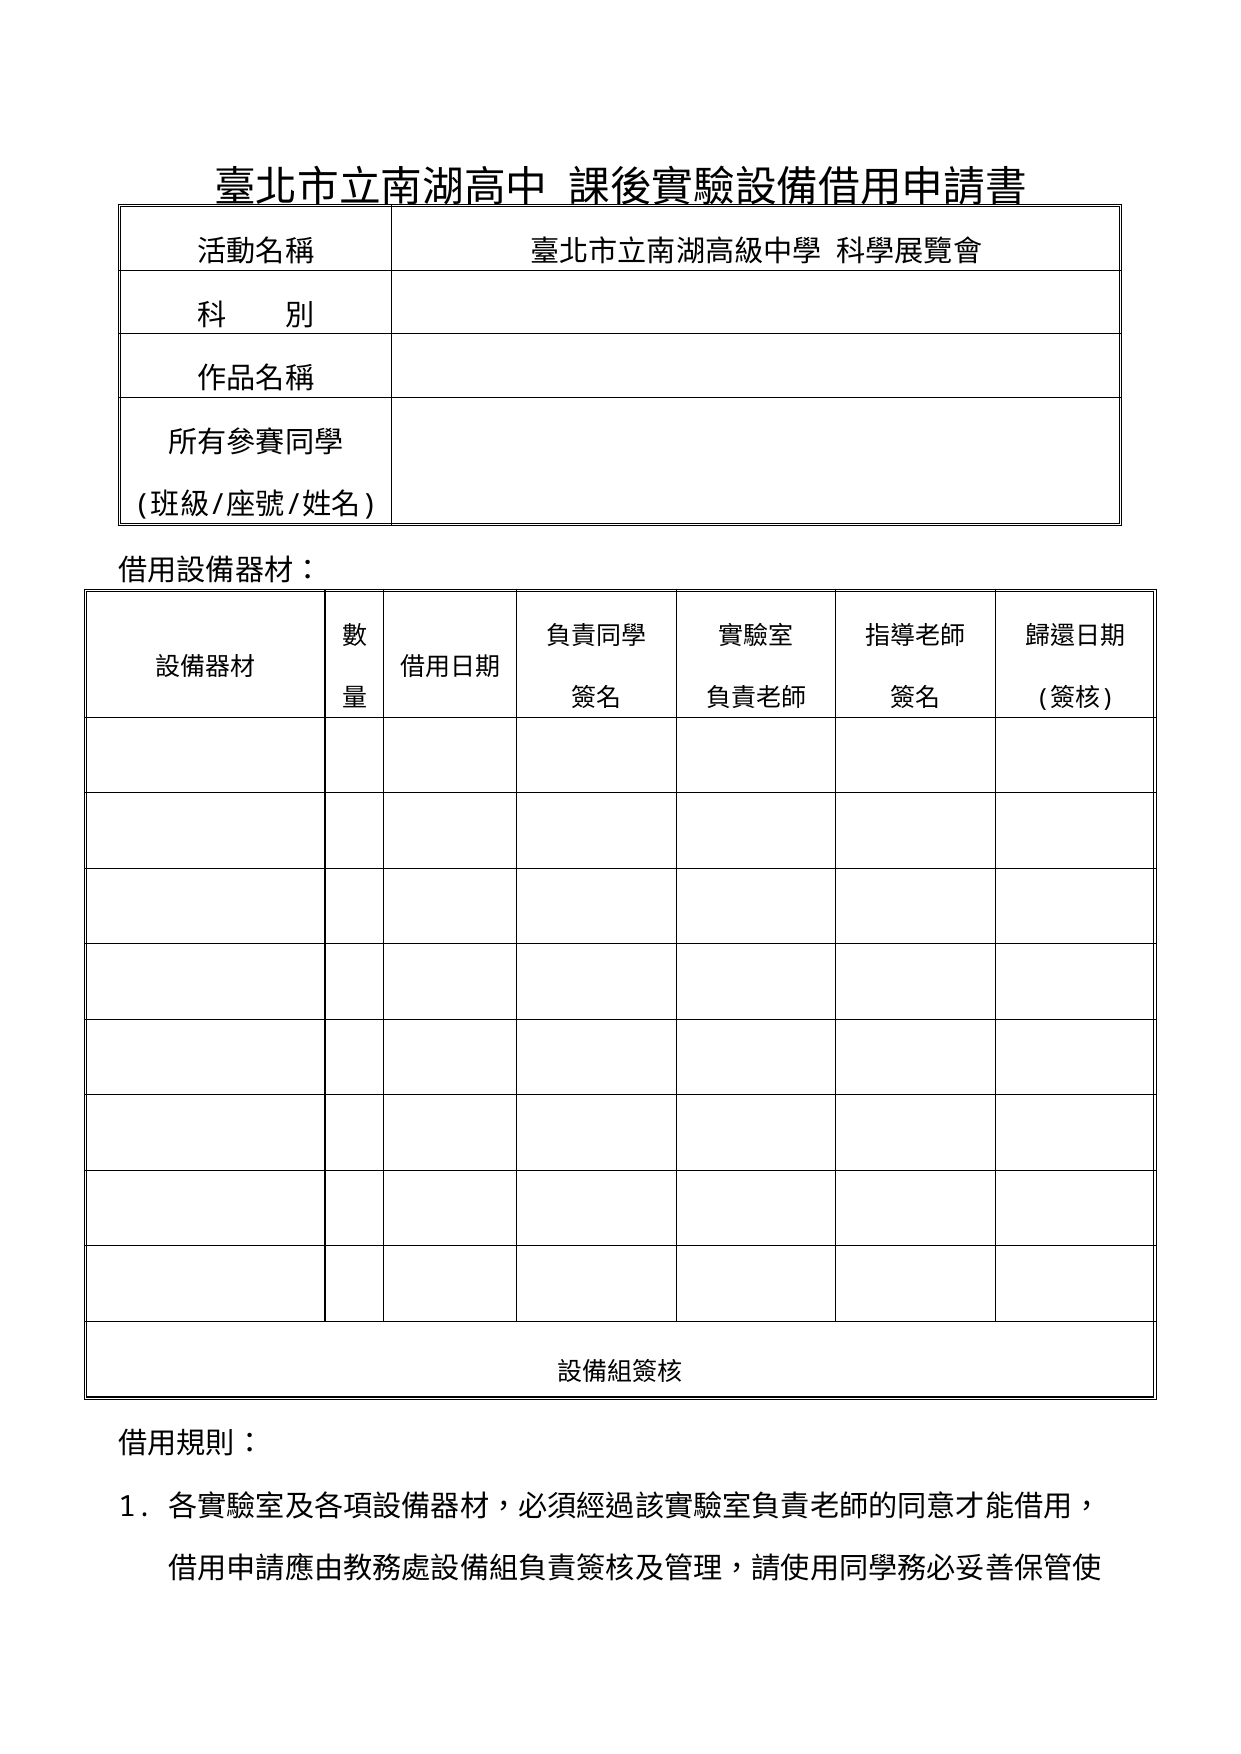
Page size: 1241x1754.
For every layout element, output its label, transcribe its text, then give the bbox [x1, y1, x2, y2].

table_cell [326, 1171, 383, 1245]
table_header 活動名稱 [121, 207, 391, 270]
table_cell [87, 1246, 324, 1321]
table_cell 科 別 [121, 271, 391, 333]
table_cell [996, 1020, 1153, 1094]
table_cell [392, 398, 1119, 523]
table_cell [996, 1246, 1153, 1321]
table_cell [836, 944, 995, 1019]
table_cell [996, 1171, 1153, 1245]
table_cell [677, 1171, 835, 1245]
table_header 設備器材 [87, 592, 324, 717]
table_cell [836, 1246, 995, 1321]
table_cell [677, 1095, 835, 1170]
table_cell [384, 1246, 516, 1321]
table_cell 設備組簽核 [87, 1322, 1153, 1396]
table_cell [87, 793, 324, 868]
text 臺北市立南湖高中 課後實驗設備借用申請書 [118, 142, 1122, 204]
table_cell [677, 1020, 835, 1094]
table_cell [384, 1171, 516, 1245]
table_cell [87, 718, 324, 792]
table_cell [677, 718, 835, 792]
table_cell [836, 1020, 995, 1094]
table_cell [326, 944, 383, 1019]
table_cell [996, 869, 1153, 943]
table_cell 作品名稱 [121, 334, 391, 397]
table_cell [836, 718, 995, 792]
table_cell [677, 944, 835, 1019]
table_cell [996, 793, 1153, 868]
table_cell [326, 1095, 383, 1170]
table_header 實驗室 負責老師 [677, 592, 835, 717]
table_cell [836, 1095, 995, 1170]
table_cell [517, 1095, 676, 1170]
table_cell [517, 718, 676, 792]
table_cell [517, 869, 676, 943]
table_cell [996, 944, 1153, 1019]
table_cell [87, 1095, 324, 1170]
table_header 數量 [326, 592, 383, 717]
table_cell [326, 793, 383, 868]
table_cell [384, 1020, 516, 1094]
table_header 歸還日期(簽核) [996, 592, 1153, 717]
table_cell [326, 1020, 383, 1094]
table_cell [87, 944, 324, 1019]
table_header 借用日期 [384, 592, 516, 717]
table_cell 所有參賽同學 (班級/座號/姓名) [121, 398, 391, 523]
table_cell [517, 1246, 676, 1321]
table_cell [517, 944, 676, 1019]
table_cell [384, 1095, 516, 1170]
table_cell [87, 1020, 324, 1094]
table_header 指導老師 簽名 [836, 592, 995, 717]
table_cell [384, 718, 516, 792]
table_cell [326, 718, 383, 792]
table_cell [996, 1095, 1153, 1170]
text 借用設備器材： [118, 526, 1122, 588]
table_cell [384, 869, 516, 943]
table_cell [996, 718, 1153, 792]
table_cell [836, 793, 995, 868]
table_header 臺北市立南湖高級中學 科學展覽會 [392, 207, 1119, 270]
table_cell [384, 944, 516, 1019]
table_cell [392, 271, 1119, 333]
table_cell [517, 1171, 676, 1245]
table_cell [87, 869, 324, 943]
table_header 負責同學 簽名 [517, 592, 676, 717]
table_cell [677, 869, 835, 943]
table_cell [87, 1171, 324, 1245]
table_cell [677, 793, 835, 868]
table_cell [517, 1020, 676, 1094]
list 各實驗室及各項設備器材，必須經過該實驗室負責老師的同意才能借用，借用申請應由教務處設備組負責簽核及管理，請使用同學務必妥善保管使 [118, 1462, 1122, 1587]
table_cell [384, 793, 516, 868]
table_cell [392, 334, 1119, 397]
text 借用規則： [118, 1400, 1122, 1462]
table_cell [836, 869, 995, 943]
table_cell [677, 1246, 835, 1321]
table_cell [517, 793, 676, 868]
table_cell [326, 869, 383, 943]
table_cell [326, 1246, 383, 1321]
table_cell [836, 1171, 995, 1245]
